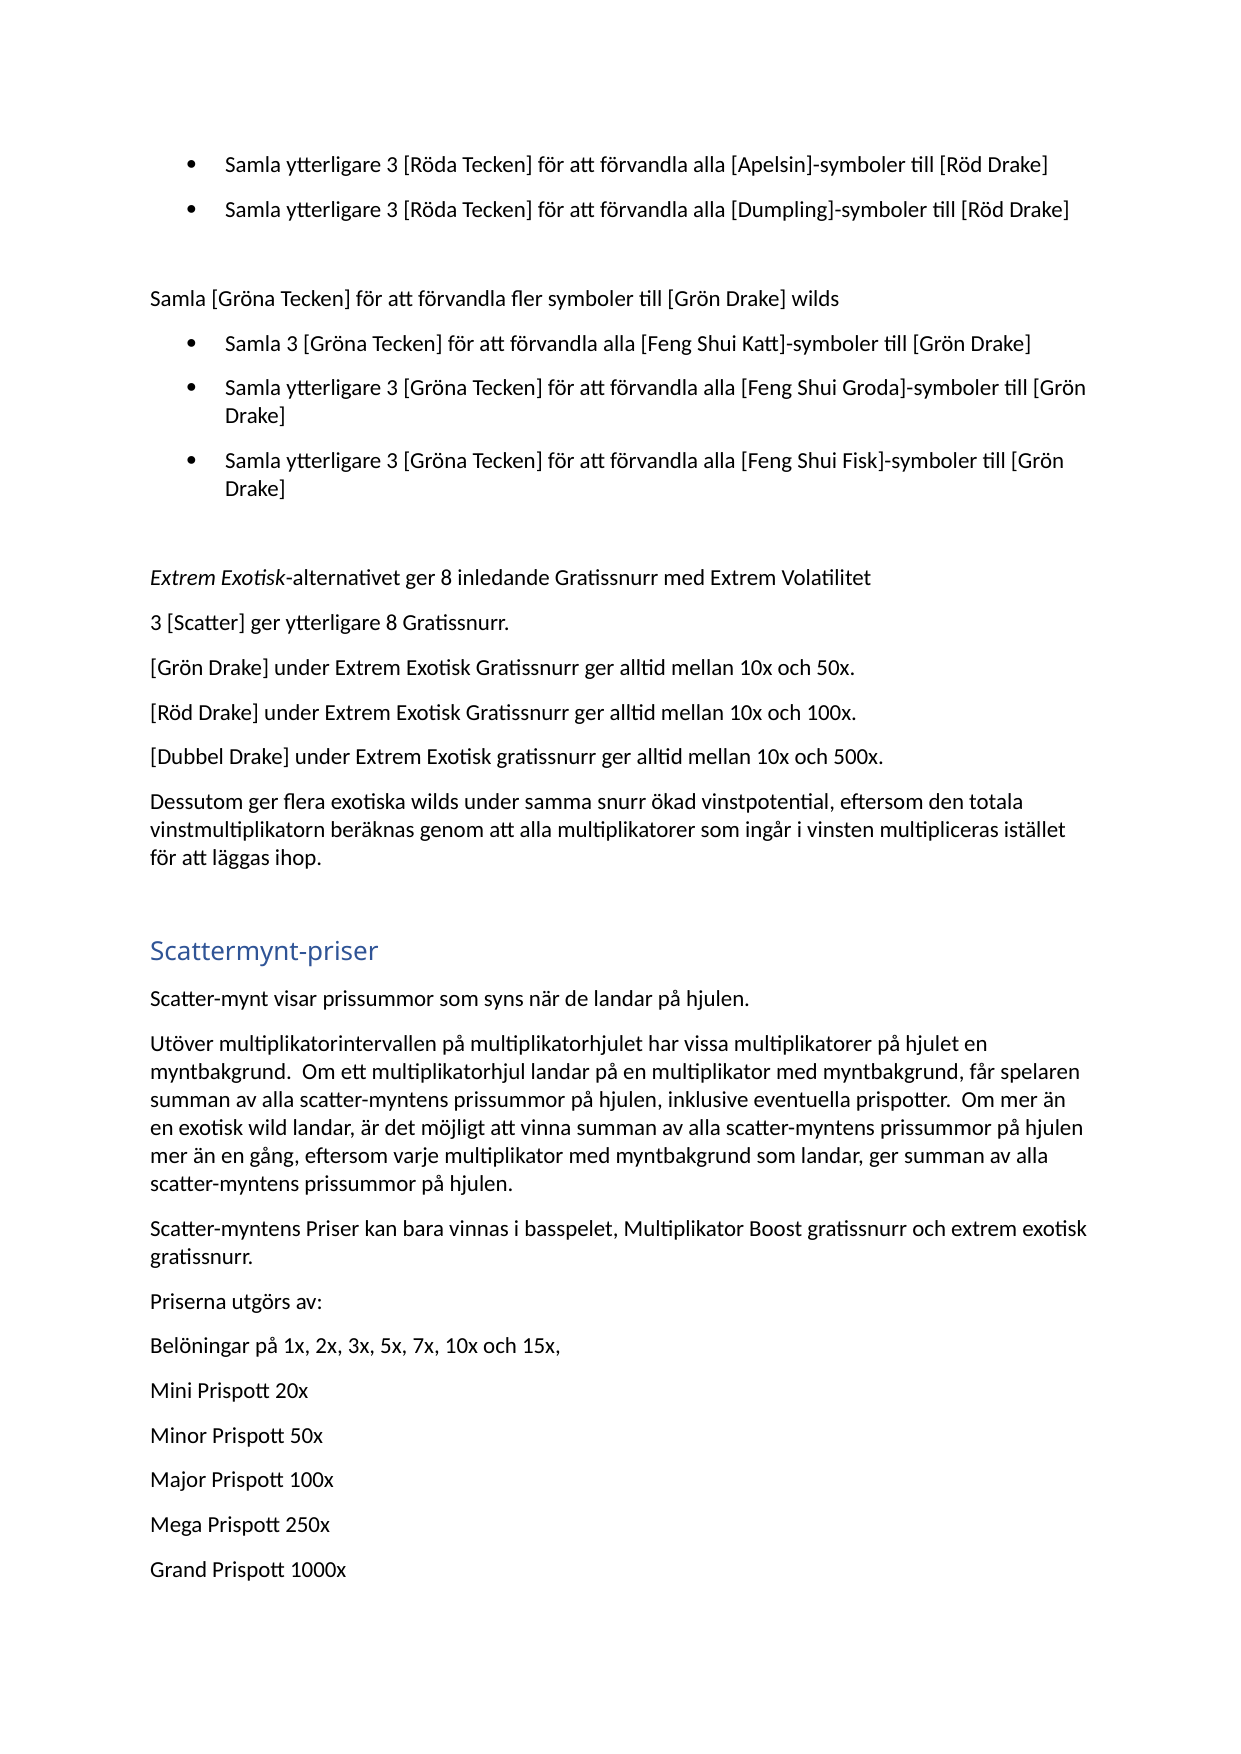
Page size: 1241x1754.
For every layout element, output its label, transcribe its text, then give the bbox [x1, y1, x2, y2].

text Grand Prispott 1000x [150, 1555, 1090, 1583]
list Samla ytterligare 3 [Röda Tecken] för att förvandla alla [Dumpling]-symboler till [Röd Drake] [187, 195, 1090, 223]
text Scattermynt-priser [150, 932, 1090, 968]
text [Dubbel Drake] under Extrem Exotisk gratissnurr ger alltid mellan 10x och 500x. [150, 742, 1090, 770]
text Utöver multiplikatorintervallen på multiplikatorhjulet har vissa multiplikatorer på hjulet en myntbakgrund. Om ett multiplikatorhjul landar på en multiplikator med myntbakgrund, får spelaren summan av alla scatter-myntens prissummor på hjulen, inklusive eventuella prispotter. Om mer än en exotisk wild landar, är det möjligt att vinna summan av alla scatter-myntens prissummor på hjulen mer än en gång, eftersom varje multiplikator med myntbakgrund som landar, ger summan av alla scatter-myntens prissummor på hjulen. [150, 1029, 1090, 1197]
list Samla ytterligare 3 [Gröna Tecken] för att förvandla alla [Feng Shui Groda]-symboler till [Grön Drake] [187, 373, 1090, 429]
text Dessutom ger flera exotiska wilds under samma snurr ökad vinstpotential, eftersom den totala vinstmultiplikatorn beräknas genom att alla multiplikatorer som ingår i vinsten multipliceras istället för att läggas ihop. [150, 787, 1090, 871]
text Scatter-myntens Priser kan bara vinnas i basspelet, Multiplikator Boost gratissnurr och extrem exotisk gratissnurr. [150, 1214, 1090, 1270]
text Priserna utgörs av: [150, 1287, 1090, 1315]
text [Grön Drake] under Extrem Exotisk Gratissnurr ger alltid mellan 10x och 50x. [150, 653, 1090, 681]
list Samla ytterligare 3 [Röda Tecken] för att förvandla alla [Apelsin]-symboler till [Röd Drake] [187, 150, 1090, 178]
text Scatter-mynt visar prissummor som syns när de landar på hjulen. [150, 984, 1090, 1013]
text [Röd Drake] under Extrem Exotisk Gratissnurr ger alltid mellan 10x och 100x. [150, 698, 1090, 726]
text Samla [Gröna Tecken] för att förvandla fler symboler till [Grön Drake] wilds [150, 284, 1090, 312]
text Minor Prispott 50x [150, 1421, 1090, 1449]
text Mini Prispott 20x [150, 1376, 1090, 1404]
text Major Prispott 100x [150, 1466, 1090, 1493]
list Samla ytterligare 3 [Gröna Tecken] för att förvandla alla [Feng Shui Fisk]-symboler till [Grön Drake] [187, 446, 1090, 502]
list Samla 3 [Gröna Tecken] för att förvandla alla [Feng Shui Katt]-symboler till [Grön Drake] [187, 329, 1090, 357]
text Extrem Exotisk-alternativet ger 8 inledande Gratissnurr med Extrem Volatilitet [150, 563, 1090, 592]
text Belöningar på 1x, 2x, 3x, 5x, 7x, 10x och 15x, [150, 1331, 1090, 1359]
text 3 [Scatter] ger ytterligare 8 Gratissnurr. [150, 608, 1090, 636]
text Mega Prispott 250x [150, 1510, 1090, 1538]
